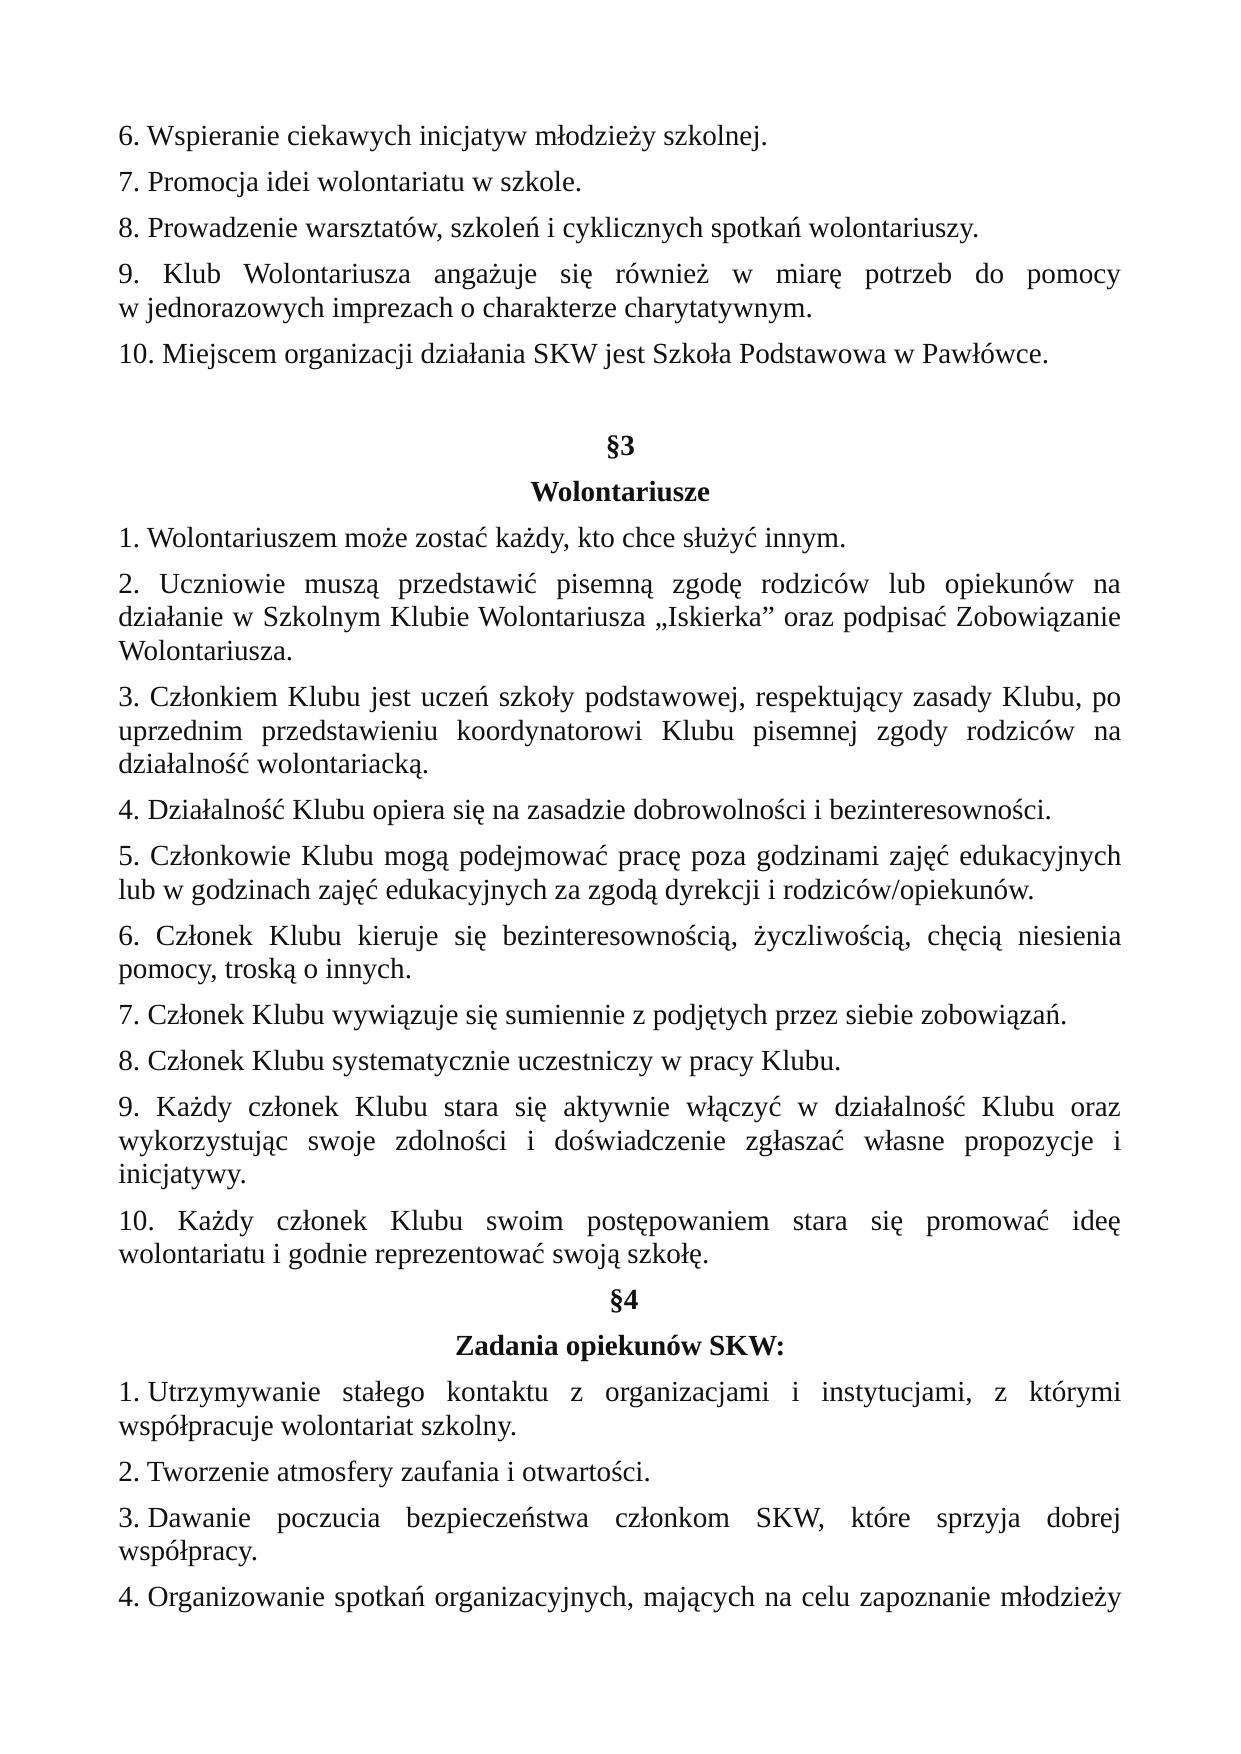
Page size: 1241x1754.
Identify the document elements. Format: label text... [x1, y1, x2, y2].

text 4. Organizowanie spotkań organizacyjnych, mających na celu zapoznanie młodzieży [118, 1579, 1122, 1613]
text 5. Członkowie Klubu mogą podejmować pracę poza godzinami zajęć edukacyjnych lub w godzinach zajęć edukacyjnych za zgodą dyrekcji i rodziców/opiekunów. [118, 838, 1122, 905]
text 2. Uczniowie muszą przedstawić pisemną zgodę rodziców lub opiekunów na działanie w Szkolnym Klubie Wolontariusza „Iskierka” oraz podpisać Zobowiązanie Wolontariusza. [118, 566, 1122, 667]
text Zadania opiekunów SKW: [118, 1328, 1122, 1362]
text 4. Działalność Klubu opiera się na zasadzie dobrowolności i bezinteresowności. [118, 792, 1122, 826]
text 10. Miejscem organizacji działania SKW jest Szkoła Podstawowa w Pawłówce. [118, 336, 1122, 369]
text 8. Prowadzenie warsztatów, szkoleń i cyklicznych spotkań wolontariuszy. [118, 210, 1122, 244]
text Wolontariusze [118, 474, 1122, 507]
text §4 [118, 1282, 1122, 1316]
text 9. Klub Wolontariusza angażuje się również w miarę potrzeb do pomocy w jednorazowych imprezach o charakterze charytatywnym. [118, 256, 1122, 323]
text 6. Członek Klubu kieruje się bezinteresownością, życzliwością, chęcią niesienia pomocy, troską o innych. [118, 918, 1122, 985]
text 1. Wolontariuszem może zostać każdy, kto chce służyć innym. [118, 520, 1122, 553]
text §3 [118, 428, 1122, 461]
text 7. Promocja idei wolontariatu w szkole. [118, 164, 1122, 198]
text 9. Każdy członek Klubu stara się aktywnie włączyć w działalność Klubu oraz wykorzystując swoje zdolności i doświadczenie zgłaszać własne propozycje i inicjatywy. [118, 1089, 1122, 1190]
text 2. Tworzenie atmosfery zaufania i otwartości. [118, 1454, 1122, 1487]
text 10. Każdy członek Klubu swoim postępowaniem stara się promować ideę wolontariatu i godnie reprezentować swoją szkołę. [118, 1203, 1122, 1270]
text 7. Członek Klubu wywiązuje się sumiennie z podjętych przez siebie zobowiązań. [118, 997, 1122, 1031]
text 6. Wspieranie ciekawych inicjatyw młodzieży szkolnej. [118, 118, 1122, 152]
text 8. Członek Klubu systematycznie uczestniczy w pracy Klubu. [118, 1043, 1122, 1077]
text 3. Dawanie poczucia bezpieczeństwa członkom SKW, które sprzyja dobrej współpracy. [118, 1500, 1122, 1567]
text 1. Utrzymywanie stałego kontaktu z organizacjami i instytucjami, z którymi współpracuje wolontariat szkolny. [118, 1374, 1122, 1441]
text 3. Członkiem Klubu jest uczeń szkoły podstawowej, respektujący zasady Klubu, po uprzednim przedstawieniu koordynatorowi Klubu pisemnej zgody rodziców na działalność wolontariacką. [118, 679, 1122, 780]
